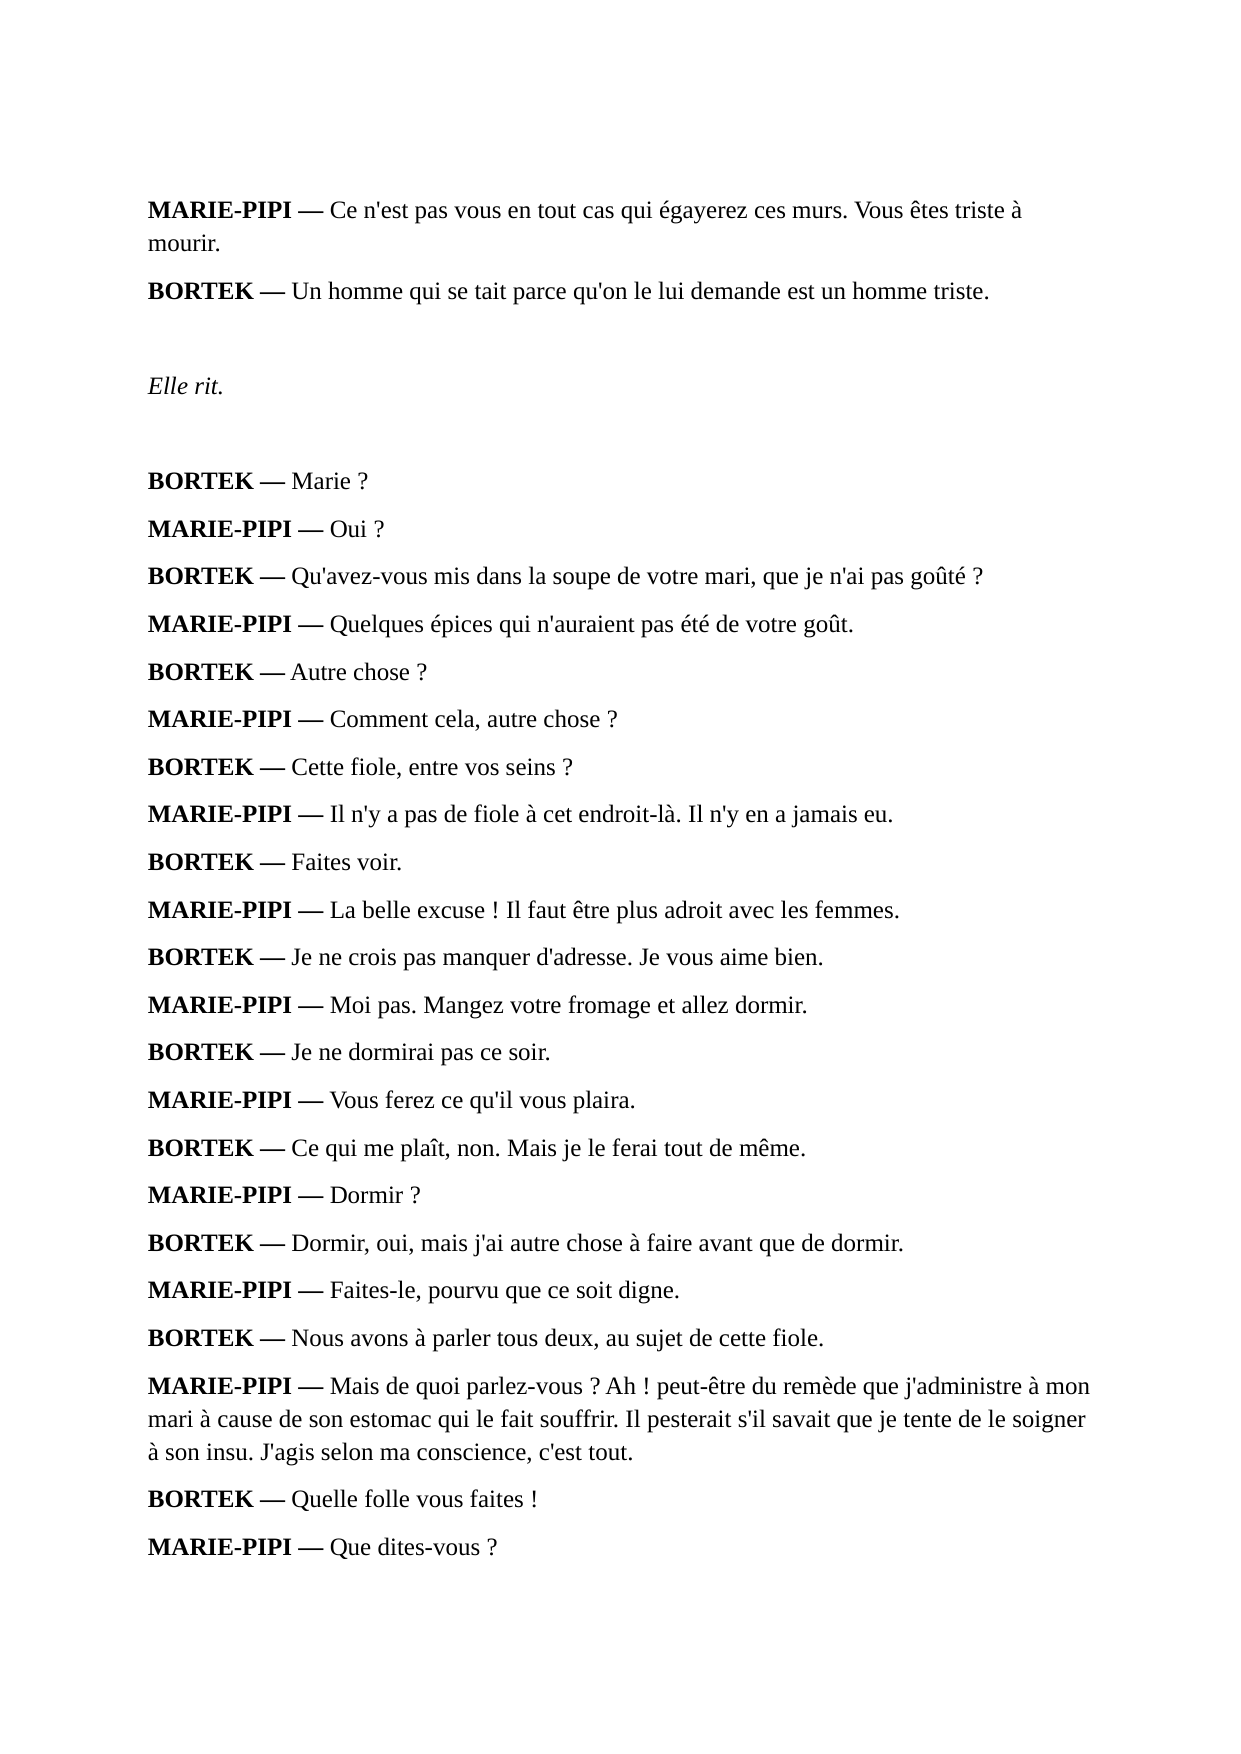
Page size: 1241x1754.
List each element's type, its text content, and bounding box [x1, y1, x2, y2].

text MARIE-PIPI — Il n'y a pas de fiole à cet endroit-là. Il n'y en a jamais eu. [148, 799, 1093, 828]
text BORTEK — Qu'avez-vous mis dans la soupe de votre mari, que je n'ai pas goûté ? [148, 561, 1093, 590]
text BORTEK — Faites voir. [148, 847, 1093, 876]
text Elle rit. [148, 371, 1093, 400]
text MARIE-PIPI — La belle excuse ! Il faut être plus adroit avec les femmes. [148, 895, 1093, 923]
text BORTEK — Autre chose ? [148, 657, 1093, 685]
text MARIE-PIPI — Moi pas. Mangez votre fromage et allez dormir. [148, 990, 1093, 1019]
text MARIE-PIPI — Que dites-vous ? [148, 1532, 1093, 1561]
text MARIE-PIPI — Ce n'est pas vous en tout cas qui égayerez ces murs. Vous êtes triste à mourir. [148, 195, 1093, 257]
text BORTEK — Nous avons à parler tous deux, au sujet de cette fiole. [148, 1323, 1093, 1352]
text BORTEK — Ce qui me plaît, non. Mais je le ferai tout de même. [148, 1133, 1093, 1161]
text BORTEK — Quelle folle vous faites ! [148, 1484, 1093, 1513]
text BORTEK — Un homme qui se tait parce qu'on le lui demande est un homme triste. [148, 276, 1093, 304]
text MARIE-PIPI — Vous ferez ce qu'il vous plaira. [148, 1085, 1093, 1114]
text BORTEK — Je ne crois pas manquer d'adresse. Je vous aime bien. [148, 942, 1093, 971]
text MARIE-PIPI — Oui ? [148, 514, 1093, 543]
text BORTEK — Cette fiole, entre vos seins ? [148, 752, 1093, 781]
text MARIE-PIPI — Faites-le, pourvu que ce soit digne. [148, 1276, 1093, 1304]
text MARIE-PIPI — Comment cela, autre chose ? [148, 704, 1093, 733]
text BORTEK — Dormir, oui, mais j'ai autre chose à faire avant que de dormir. [148, 1228, 1093, 1257]
text MARIE-PIPI — Quelques épices qui n'auraient pas été de votre goût. [148, 609, 1093, 638]
text MARIE-PIPI — Dormir ? [148, 1180, 1093, 1209]
text BORTEK — Marie ? [148, 466, 1093, 495]
text BORTEK — Je ne dormirai pas ce soir. [148, 1037, 1093, 1066]
text MARIE-PIPI — Mais de quoi parlez-vous ? Ah ! peut-être du remède que j'administre à mon mari à cause de son estomac qui le fait souffrir. Il pesterait s'il savait que je tente de le soigner à son insu. J'agis selon ma conscience, c'est tout. [148, 1371, 1093, 1466]
